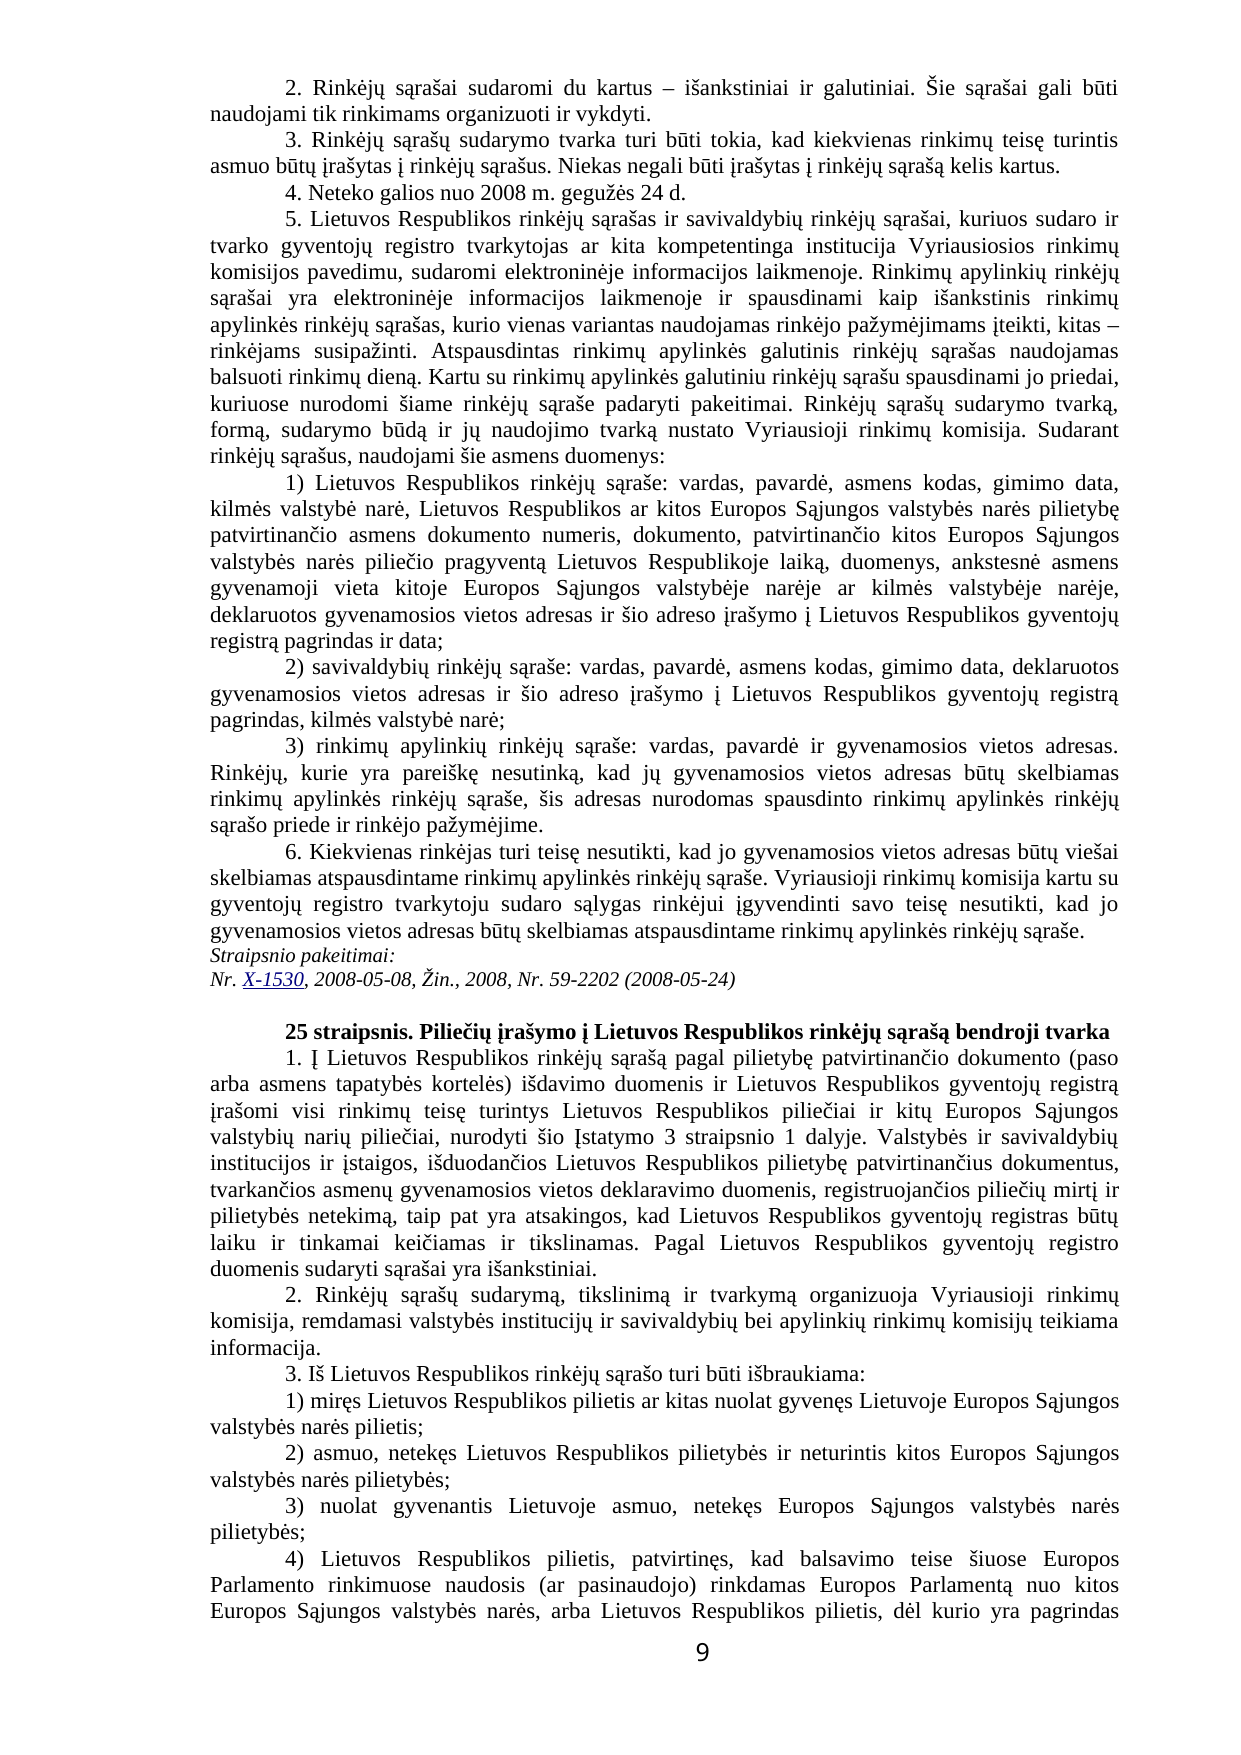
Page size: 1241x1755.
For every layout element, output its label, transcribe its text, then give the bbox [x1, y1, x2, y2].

text Nr. X-1530, 2008-05-08, Žin., 2008, Nr. 59-2202 (2008-05-24) [210, 967, 1120, 991]
text 2. Rinkėjų sąrašų sudarymą, tikslinimą ir tvarkymą organizuoja Vyriausioji rinkimų komisija, remdamasi valstybės institucijų ir savivaldybių bei apylinkių rinkimų komisijų teikiama informacija. [210, 1281, 1120, 1360]
text 3) nuolat gyvenantis Lietuvoje asmuo, netekęs Europos Sąjungos valstybės narės pilietybės; [210, 1492, 1120, 1545]
text 4. Neteko galios nuo 2008 m. gegužės 24 d. [210, 179, 1120, 205]
text 1) Lietuvos Respublikos rinkėjų sąraše: vardas, pavardė, asmens kodas, gimimo data, kilmės valstybė narė, Lietuvos Respublikos ar kitos Europos Sąjungos valstybės narės pilietybę patvirtinančio asmens dokumento numeris, dokumento, patvirtinančio kitos Europos Sąjungos valstybės narės piliečio pragyventą Lietuvos Respublikoje laiką, duomenys, ankstesnė asmens gyvenamoji vieta kitoje Europos Sąjungos valstybėje narėje ar kilmės valstybėje narėje, deklaruotos gyvenamosios vietos adresas ir šio adreso įrašymo į Lietuvos Respublikos gyventojų registrą pagrindas ir data; [210, 469, 1120, 653]
text 4) Lietuvos Respublikos pilietis, patvirtinęs, kad balsavimo teise šiuose Europos Parlamento rinkimuose naudosis (ar pasinaudojo) rinkdamas Europos Parlamentą nuo kitos Europos Sąjungos valstybės narės, arba Lietuvos Respublikos pilietis, dėl kurio yra pagrindas [210, 1545, 1120, 1624]
text 2. Rinkėjų sąrašai sudaromi du kartus – išankstiniai ir galutiniai. Šie sąrašai gali būti naudojami tik rinkimams organizuoti ir vykdyti. [210, 73, 1120, 126]
text 3. Rinkėjų sąrašų sudarymo tvarka turi būti tokia, kad kiekvienas rinkimų teisę turintis asmuo būtų įrašytas į rinkėjų sąrašus. Niekas negali būti įrašytas į rinkėjų sąrašą kelis kartus. [210, 126, 1120, 179]
text 3. Iš Lietuvos Respublikos rinkėjų sąrašo turi būti išbraukiama: [210, 1360, 1120, 1387]
text 5. Lietuvos Respublikos rinkėjų sąrašas ir savivaldybių rinkėjų sąrašai, kuriuos sudaro ir tvarko gyventojų registro tvarkytojas ar kita kompetentinga institucija Vyriausiosios rinkimų komisijos pavedimu, sudaromi elektroninėje informacijos laikmenoje. Rinkimų apylinkių rinkėjų sąrašai yra elektroninėje informacijos laikmenoje ir spausdinami kaip išankstinis rinkimų apylinkės rinkėjų sąrašas, kurio vienas variantas naudojamas rinkėjo pažymėjimams įteikti, kitas – rinkėjams susipažinti. Atspausdintas rinkimų apylinkės galutinis rinkėjų sąrašas naudojamas balsuoti rinkimų dieną. Kartu su rinkimų apylinkės galutiniu rinkėjų sąrašu spausdinami jo priedai, kuriuose nurodomi šiame rinkėjų sąraše padaryti pakeitimai. Rinkėjų sąrašų sudarymo tvarką, formą, sudarymo būdą ir jų naudojimo tvarką nustato Vyriausioji rinkimų komisija. Sudarant rinkėjų sąrašus, naudojami šie asmens duomenys: [210, 205, 1120, 469]
text 25 straipsnis. Piliečių įrašymo į Lietuvos Respublikos rinkėjų sąrašą bendroji tvarka [285, 1018, 1120, 1044]
text Straipsnio pakeitimai: [210, 943, 1120, 967]
text 6. Kiekvienas rinkėjas turi teisę nesutikti, kad jo gyvenamosios vietos adresas būtų viešai skelbiamas atspausdintame rinkimų apylinkės rinkėjų sąraše. Vyriausioji rinkimų komisija kartu su gyventojų registro tvarkytoju sudaro sąlygas rinkėjui įgyvendinti savo teisę nesutikti, kad jo gyvenamosios vietos adresas būtų skelbiamas atspausdintame rinkimų apylinkės rinkėjų sąraše. [210, 838, 1120, 943]
text 3) rinkimų apylinkių rinkėjų sąraše: vardas, pavardė ir gyvenamosios vietos adresas. Rinkėjų, kurie yra pareiškę nesutinką, kad jų gyvenamosios vietos adresas būtų skelbiamas rinkimų apylinkės rinkėjų sąraše, šis adresas nurodomas spausdinto rinkimų apylinkės rinkėjų sąrašo priede ir rinkėjo pažymėjime. [210, 732, 1120, 838]
text 1) miręs Lietuvos Respublikos pilietis ar kitas nuolat gyvenęs Lietuvoje Europos Sąjungos valstybės narės pilietis; [210, 1387, 1120, 1439]
text 2) asmuo, netekęs Lietuvos Respublikos pilietybės ir neturintis kitos Europos Sąjungos valstybės narės pilietybės; [210, 1439, 1120, 1492]
text 2) savivaldybių rinkėjų sąraše: vardas, pavardė, asmens kodas, gimimo data, deklaruotos gyvenamosios vietos adresas ir šio adreso įrašymo į Lietuvos Respublikos gyventojų registrą pagrindas, kilmės valstybė narė; [210, 653, 1120, 732]
text 1. Į Lietuvos Respublikos rinkėjų sąrašą pagal pilietybę patvirtinančio dokumento (paso arba asmens tapatybės kortelės) išdavimo duomenis ir Lietuvos Respublikos gyventojų registrą įrašomi visi rinkimų teisę turintys Lietuvos Respublikos piliečiai ir kitų Europos Sąjungos valstybių narių piliečiai, nurodyti šio Įstatymo 3 straipsnio 1 dalyje. Valstybės ir savivaldybių institucijos ir įstaigos, išduodančios Lietuvos Respublikos pilietybę patvirtinančius dokumentus, tvarkančios asmenų gyvenamosios vietos deklaravimo duomenis, registruojančios piliečių mirtį ir pilietybės netekimą, taip pat yra atsakingos, kad Lietuvos Respublikos gyventojų registras būtų laiku ir tinkamai keičiamas ir tikslinamas. Pagal Lietuvos Respublikos gyventojų registro duomenis sudaryti sąrašai yra išankstiniai. [210, 1044, 1120, 1281]
